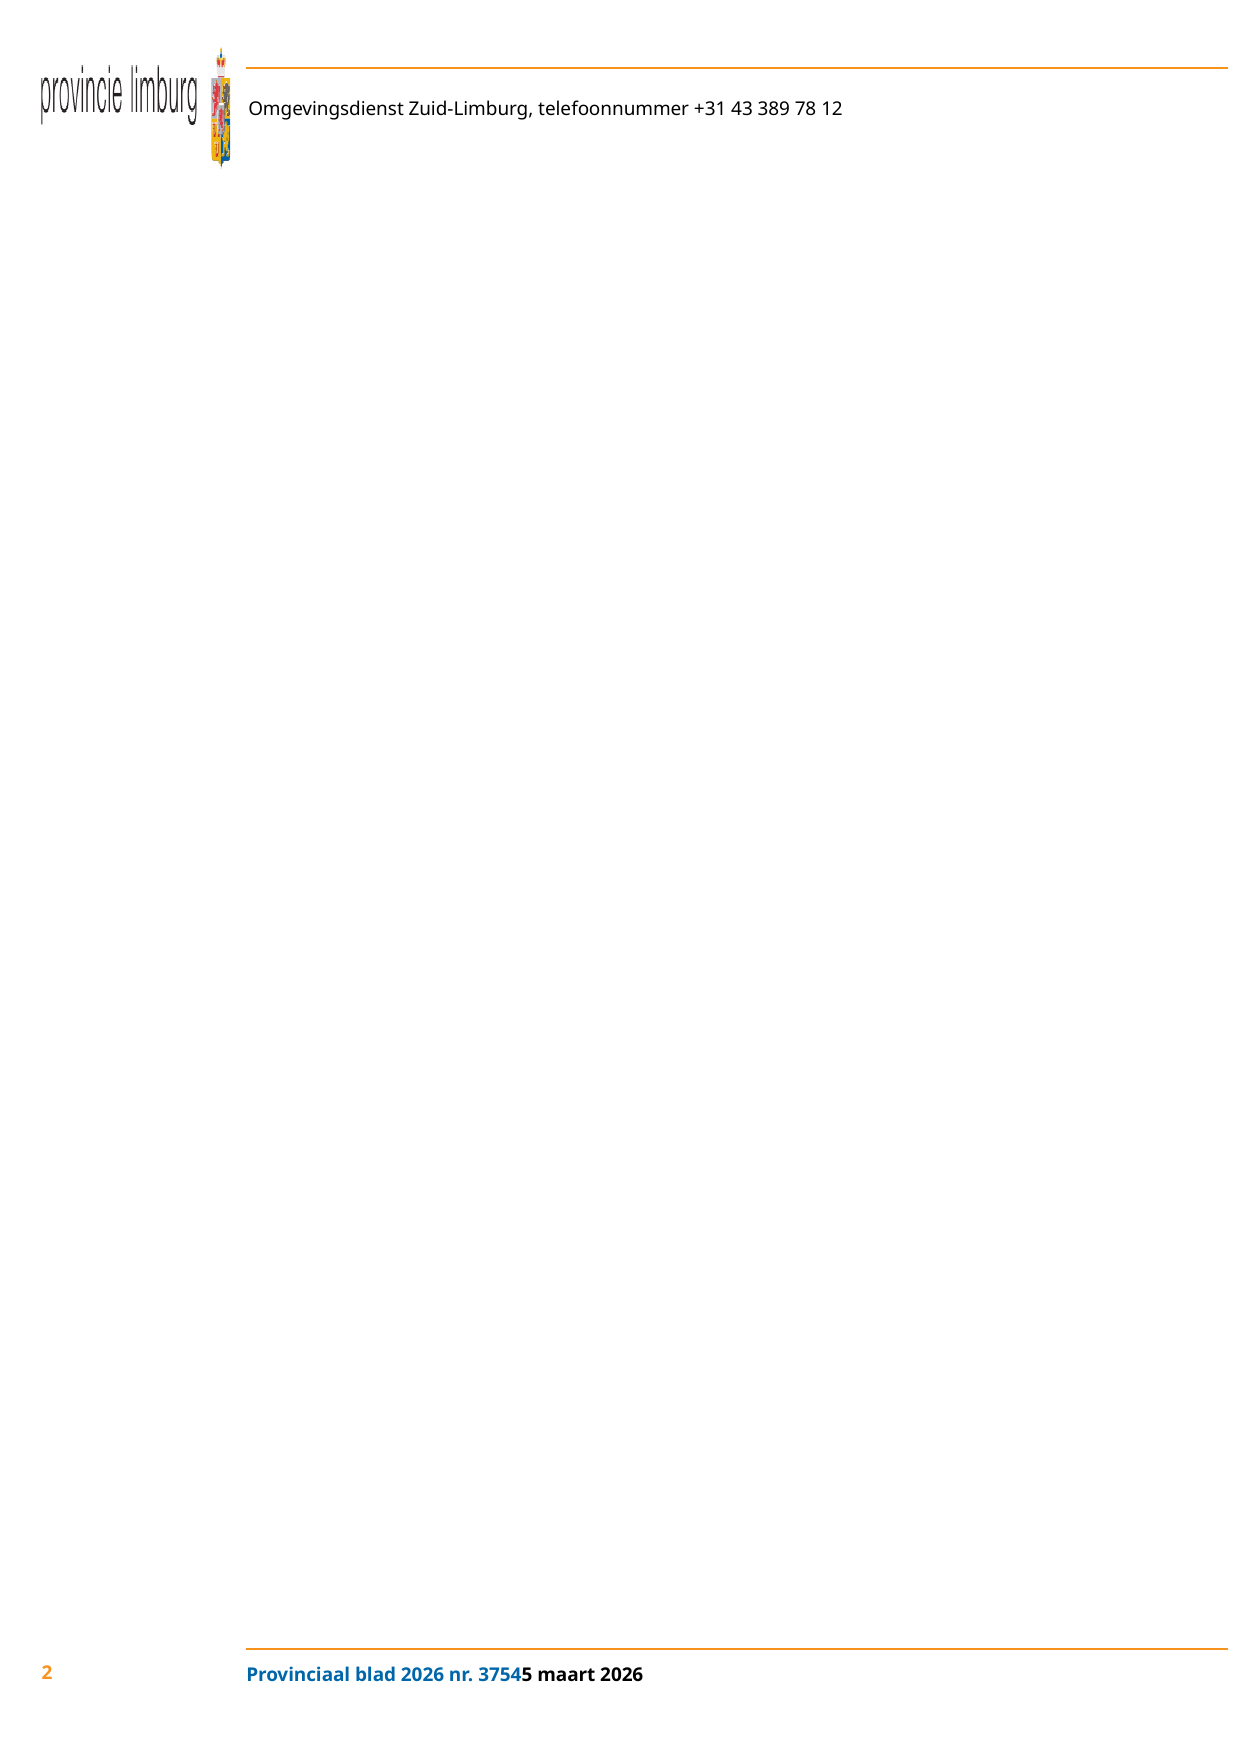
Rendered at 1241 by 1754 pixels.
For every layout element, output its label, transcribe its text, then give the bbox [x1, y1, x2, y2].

text Omgevingsdienst Zuid-Limburg, telefoonnummer +31 43 389 78 12 [248, 95, 1152, 121]
picture [41, 47, 231, 172]
